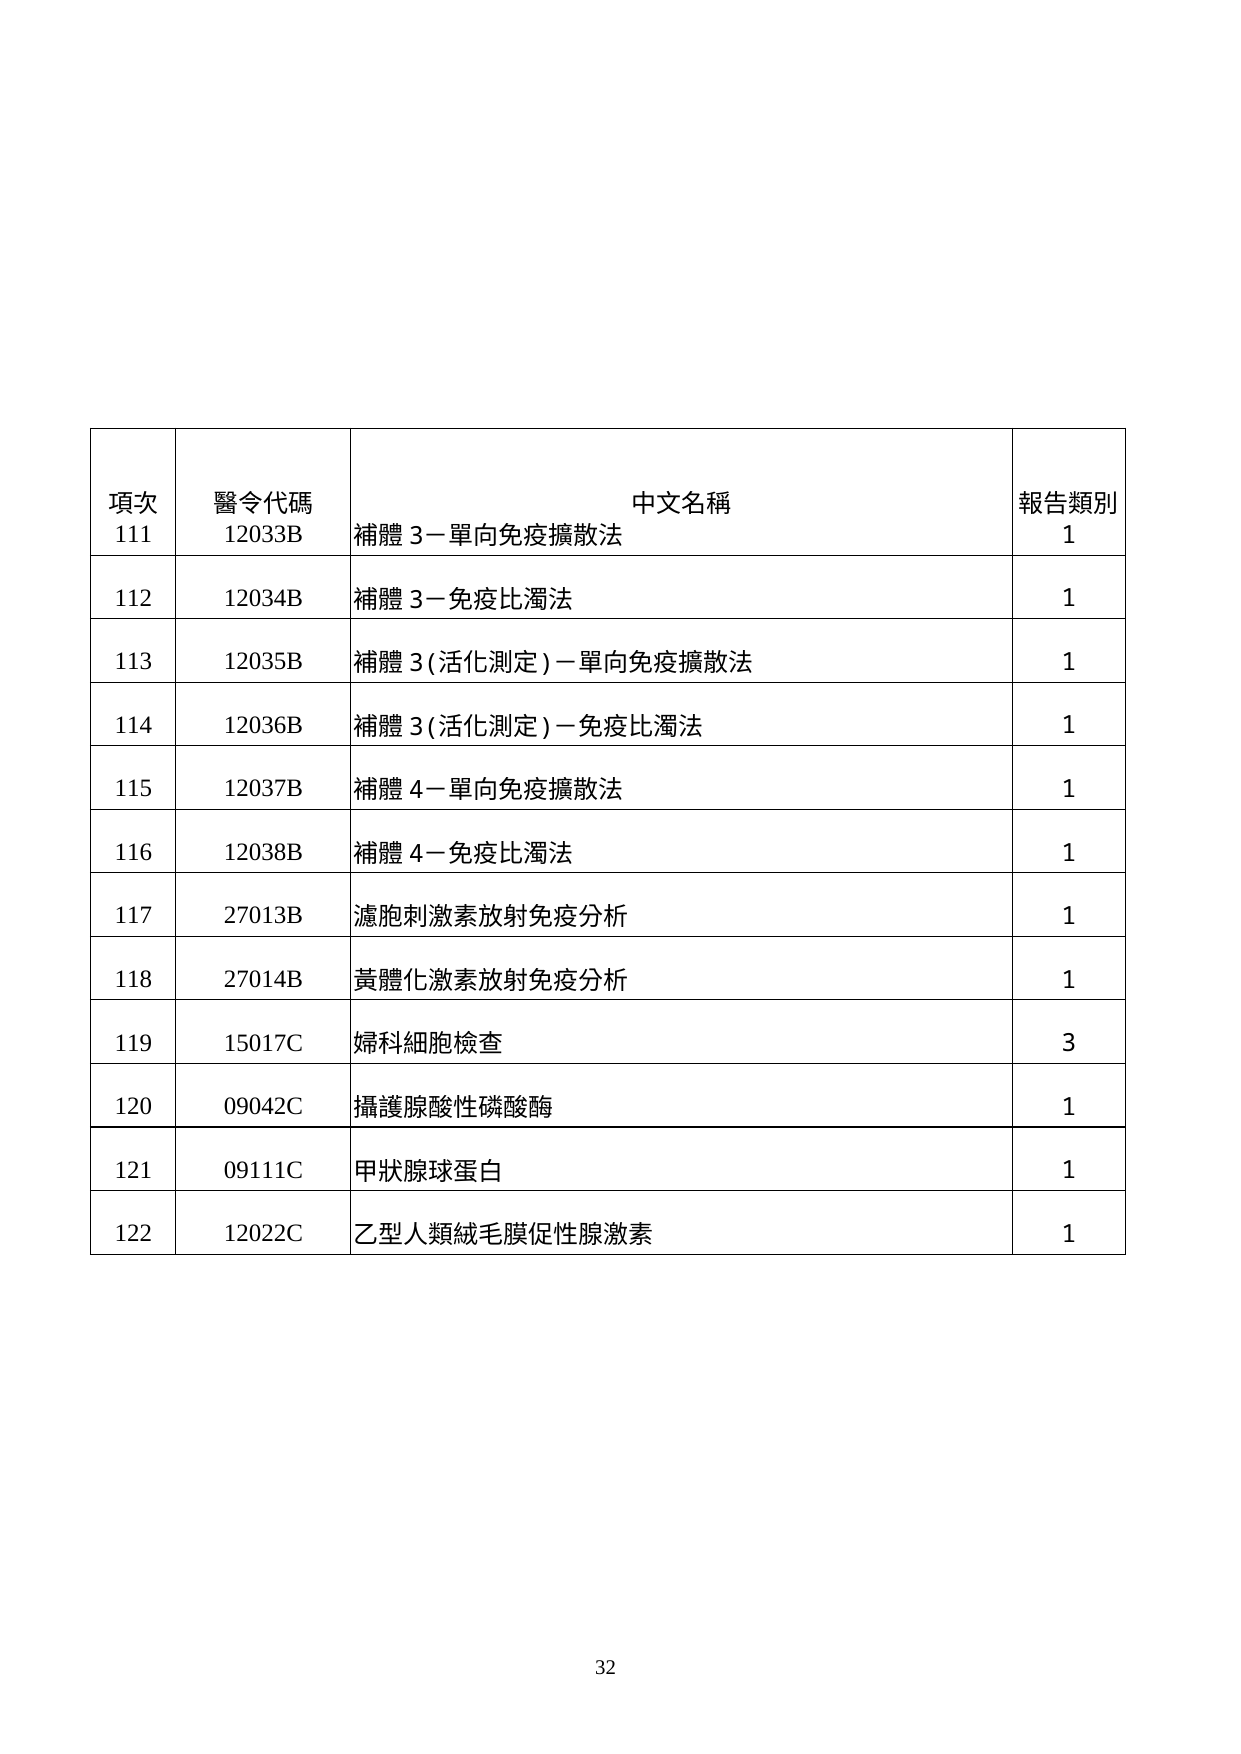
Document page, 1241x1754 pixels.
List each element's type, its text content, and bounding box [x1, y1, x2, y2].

table_cell 09042C [176, 1064, 350, 1126]
table_cell 黃體化激素放射免疫分析 [351, 937, 1012, 999]
table_cell 1 [1013, 556, 1125, 618]
table_cell [1126, 936, 1240, 999]
table_cell 1 [1013, 1128, 1125, 1190]
table_cell 118 [91, 937, 175, 999]
table_cell [1126, 745, 1240, 809]
table_cell 27013B [176, 873, 350, 936]
table_cell [1126, 999, 1240, 1063]
table_cell 補體4－單向免疫擴散法 [351, 746, 1012, 809]
table_header [1126, 428, 1240, 491]
table_cell 攝護腺酸性磷酸酶 [351, 1064, 1012, 1126]
table_header [176, 429, 350, 491]
table_cell [1126, 1063, 1240, 1126]
table_cell [1126, 1126, 1240, 1190]
table_cell 補體3－單向免疫擴散法 [351, 491, 1012, 554]
table_header [1013, 429, 1125, 491]
table_cell 1 [1013, 491, 1125, 554]
table_cell 12037B [176, 746, 350, 809]
table_cell 1 [1013, 619, 1125, 682]
table_cell 119 [91, 1000, 175, 1063]
table_cell 補體3(活化測定)－單向免疫擴散法 [351, 619, 1012, 682]
table_header [91, 429, 175, 491]
table_cell 補體3－免疫比濁法 [351, 556, 1012, 618]
table_cell 12034B [176, 556, 350, 618]
table_cell 15017C [176, 1000, 350, 1063]
table_cell 12038B [176, 810, 350, 872]
table_cell 12022C [176, 1191, 350, 1253]
table_cell 補體3(活化測定)－免疫比濁法 [351, 683, 1012, 745]
table_cell 1 [1013, 810, 1125, 872]
table_cell 120 [91, 1064, 175, 1126]
table_cell 1 [1013, 1064, 1125, 1126]
table_cell 12036B [176, 683, 350, 745]
table_cell 補體4－免疫比濁法 [351, 810, 1012, 872]
table_cell [1126, 682, 1240, 745]
table_cell 1 [1013, 873, 1125, 936]
table_cell [1126, 1190, 1240, 1253]
table_cell 婦科細胞檢查 [351, 1000, 1012, 1063]
table_cell [1126, 491, 1240, 554]
table_cell [1126, 872, 1240, 936]
table_cell [1126, 809, 1240, 872]
table_cell 甲狀腺球蛋白 [351, 1128, 1012, 1190]
table_cell 114 [91, 683, 175, 745]
table_cell 濾胞刺激素放射免疫分析 [351, 873, 1012, 936]
table_cell 1 [1013, 746, 1125, 809]
table_header [351, 429, 1012, 491]
table_cell [1126, 618, 1240, 682]
table_cell 121 [91, 1128, 175, 1190]
table_cell [1126, 555, 1240, 618]
table_cell 1 [1013, 1191, 1125, 1253]
table_cell 116 [91, 810, 175, 872]
table_cell 122 [91, 1191, 175, 1253]
table_cell 117 [91, 873, 175, 936]
table_cell 乙型人類絨毛膜促性腺激素 [351, 1191, 1012, 1253]
table_cell 12033B [176, 491, 350, 554]
table_cell 113 [91, 619, 175, 682]
table_cell 12035B [176, 619, 350, 682]
table_cell 111 [91, 491, 175, 554]
table_cell 09111C [176, 1128, 350, 1190]
table_cell 115 [91, 746, 175, 809]
table_cell 3 [1013, 1000, 1125, 1063]
table_cell 1 [1013, 937, 1125, 999]
table_cell 112 [91, 556, 175, 618]
table_cell 1 [1013, 683, 1125, 745]
table_cell 27014B [176, 937, 350, 999]
